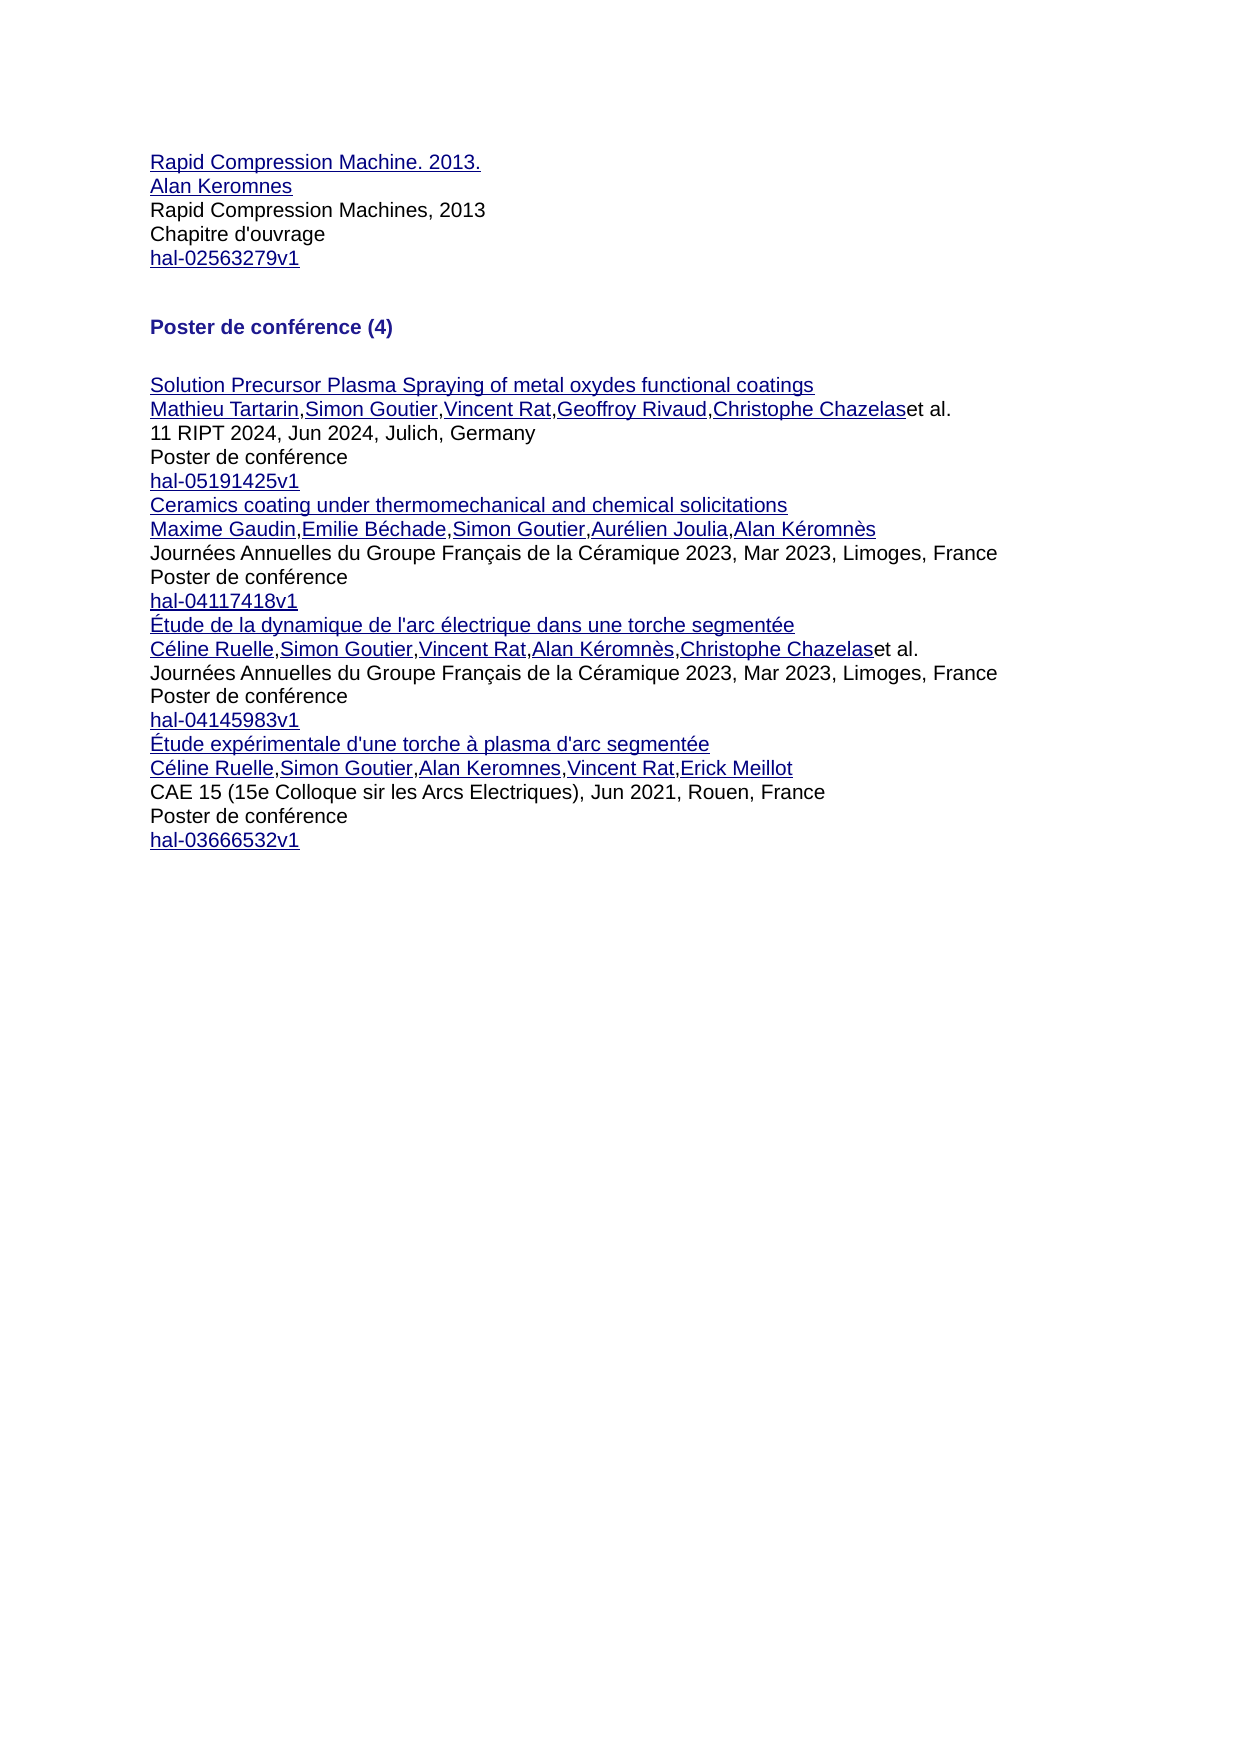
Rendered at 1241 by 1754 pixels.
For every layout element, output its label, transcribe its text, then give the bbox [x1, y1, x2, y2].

table_cell Ceramics coating under thermomechanical and chemical solicitations Maxime Gaudin,Emilie Béchade,Simon Goutier,Aurélien Joulia,Alan Kéromnès Journées Annuelles du Groupe Français de la Céramique 2023, Mar 2023, Limoges, France Poster de conférence hal-04117418v1 [150, 493, 1090, 612]
table_header Solution Precursor Plasma Spraying of metal oxydes functional coatings Mathieu Tartarin,Simon Goutier,Vincent Rat,Geoffroy Rivaud,Christophe Chazelaset al. 11 RIPT 2024, Jun 2024, Julich, Germany Poster de conférence hal-05191425v1 [150, 373, 1090, 493]
subtitle Poster de conférence (4) [150, 314, 1090, 338]
table_cell Rapid Compression Machine. 2013. Alan Keromnes Rapid Compression Machines, 2013 Chapitre d'ouvrage hal-02563279v1 [150, 150, 1090, 270]
table_cell Étude de la dynamique de l'arc électrique dans une torche segmentée Céline Ruelle,Simon Goutier,Vincent Rat,Alan Kéromnès,Christophe Chazelaset al. Journées Annuelles du Groupe Français de la Céramique 2023, Mar 2023, Limoges, France Poster de conférence hal-04145983v1 [150, 613, 1090, 732]
table_cell Étude expérimentale d'une torche à plasma d'arc segmentée Céline Ruelle,Simon Goutier,Alan Keromnes,Vincent Rat,Erick Meillot CAE 15 (15e Colloque sir les Arcs Electriques), Jun 2021, Rouen, France Poster de conférence hal-03666532v1 [150, 732, 1090, 852]
